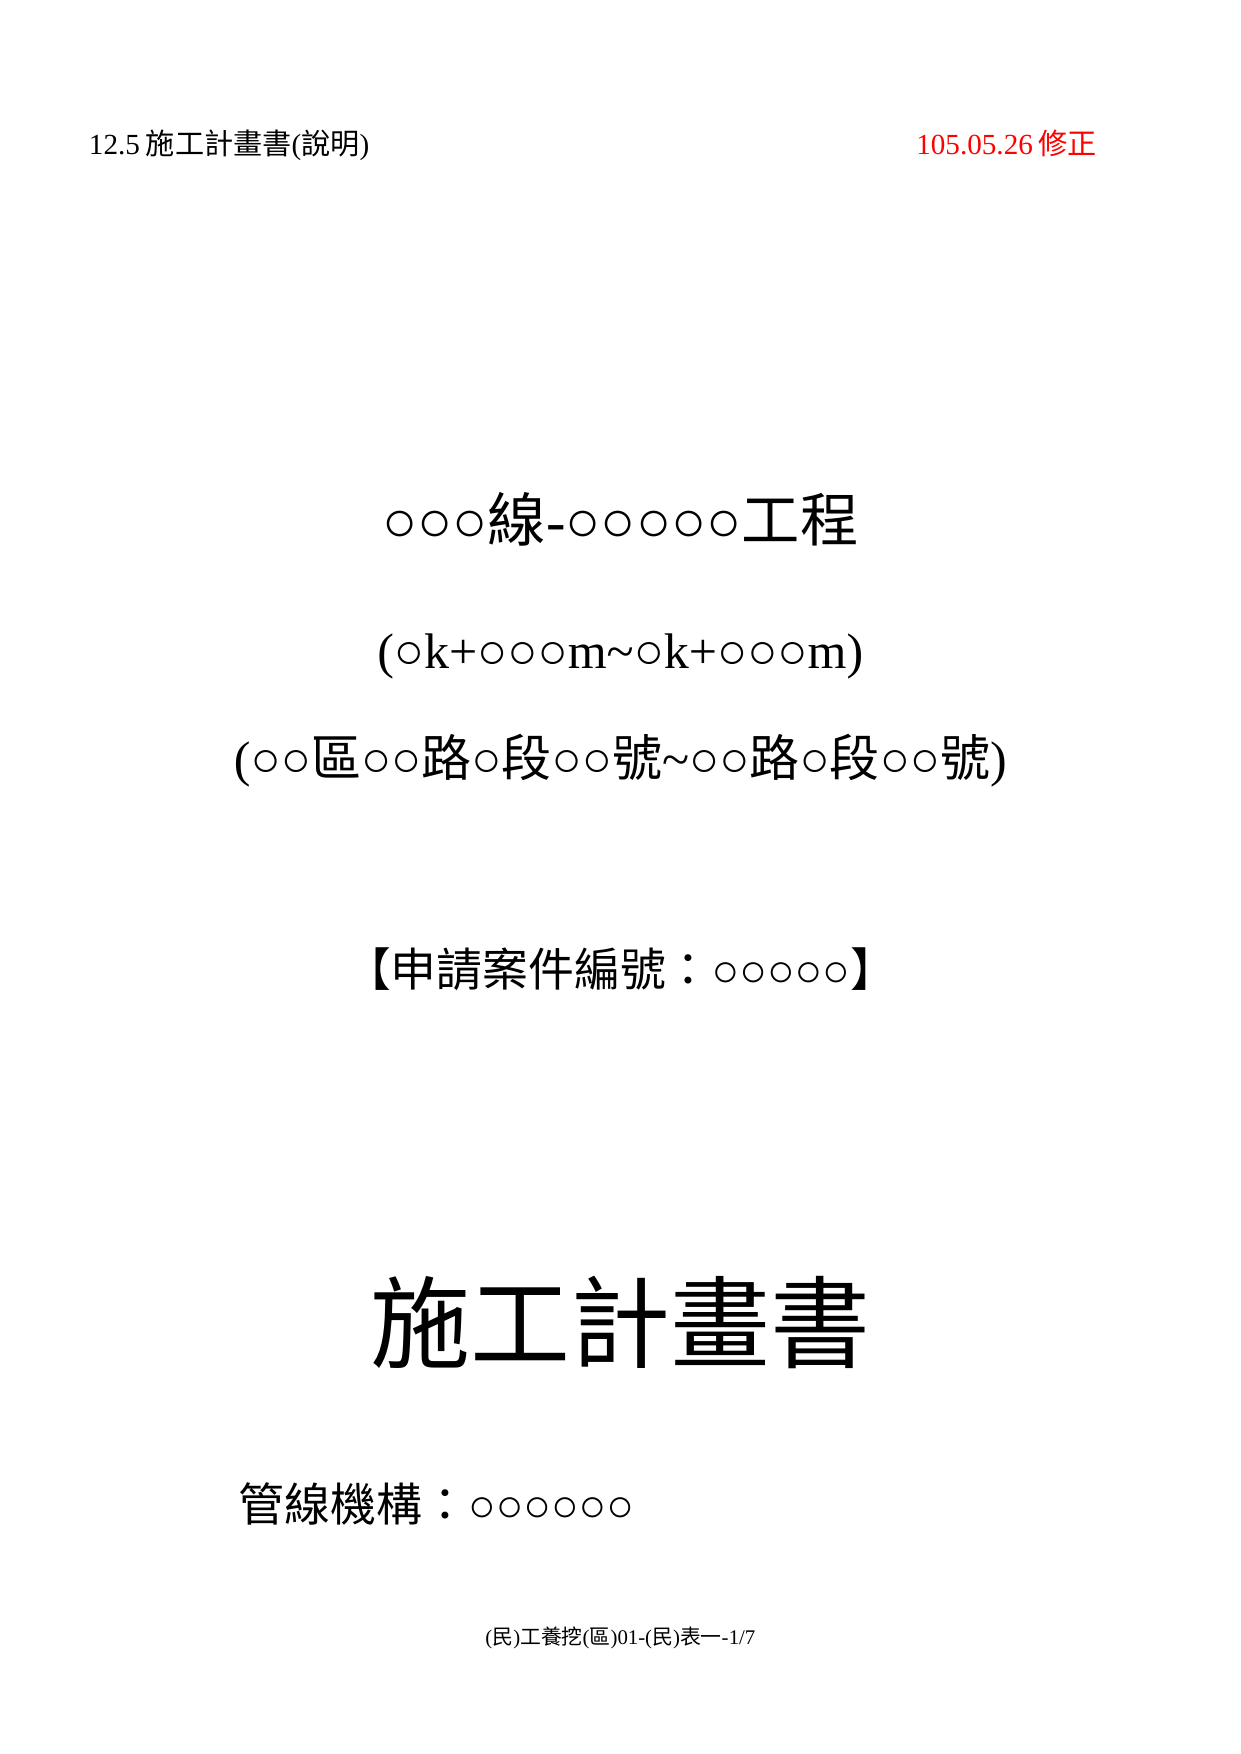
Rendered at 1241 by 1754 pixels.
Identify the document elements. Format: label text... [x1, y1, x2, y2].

text 管線機構：○○○○○○ [239, 1464, 1152, 1539]
text 施工計畫書 [89, 1242, 1152, 1392]
text (○k+○○○m~○k+○○○m) [89, 614, 1152, 689]
text ○○○線-○○○○○工程 [89, 460, 1152, 572]
text 【申請案件編號：○○○○○】 [89, 928, 1152, 1003]
text 12.5施工計畫書(說明) 105.05.26修正 [89, 104, 1152, 179]
text (○○區○○路○段○○號~○○路○段○○號) [89, 717, 1152, 792]
